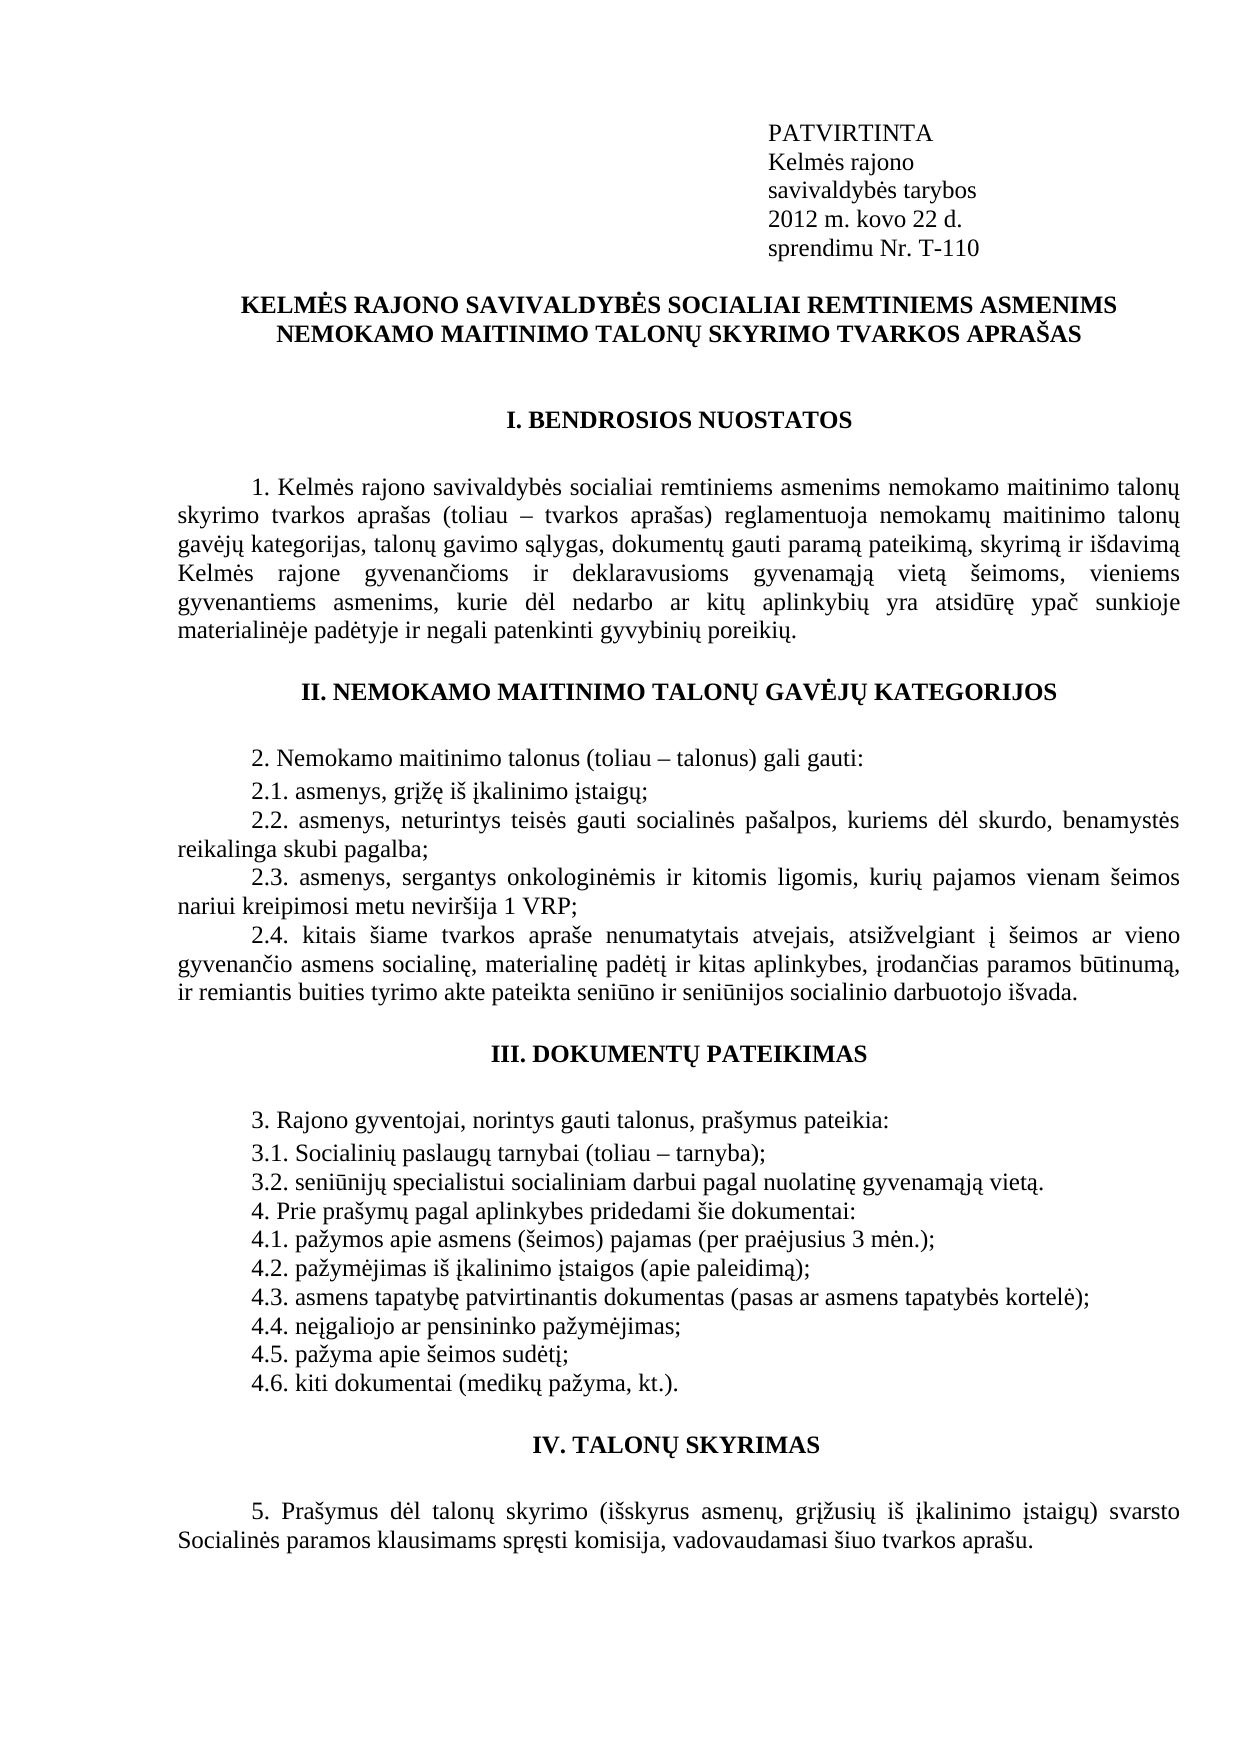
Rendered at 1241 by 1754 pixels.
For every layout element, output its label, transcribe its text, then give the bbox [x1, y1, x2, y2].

text 3.1. Socialinių paslaugų tarnybai (toliau – tarnyba); [177, 1138, 1181, 1167]
text 3. Rajono gyventojai, norintys gauti talonus, prašymus pateikia: [177, 1105, 1181, 1134]
text 4.6. kiti dokumentai (medikų pažyma, kt.). [177, 1368, 1181, 1397]
text II. NEMOKAMO MAITINIMO TALONŲ GAVĖJŲ KATEGORIJOS [177, 677, 1181, 706]
text 2.3. asmenys, sergantys onkologinėmis ir kitomis ligomis, kurių pajamos vienam šeimos nariui kreipimosi metu neviršija 1 VRP; [177, 862, 1181, 920]
text IV. TALONŲ SKYRIMAS [177, 1430, 1181, 1459]
text 4. Prie prašymų pagal aplinkybes pridedami šie dokumentai: [177, 1196, 1181, 1224]
text 3.2. seniūnijų specialistui socialiniam darbui pagal nuolatinę gyvenamąją vietą. [177, 1167, 1181, 1196]
text 1. Kelmės rajono savivaldybės socialiai remtiniems asmenims nemokamo maitinimo talonų skyrimo tvarkos aprašas (toliau – tvarkos aprašas) reglamentuoja nemokamų maitinimo talonų gavėjų kategorijas, talonų gavimo sąlygas, dokumentų gauti paramą pateikimą, skyrimą ir išdavimą Kelmės rajone gyvenančioms ir deklaravusioms gyvenamąją vietą šeimoms, vieniems gyvenantiems asmenims, kurie dėl nedarbo ar kitų aplinkybių yra atsidūrę ypač sunkioje materialinėje padėtyje ir negali patenkinti gyvybinių poreikių. [177, 472, 1181, 644]
text 2. Nemokamo maitinimo talonus (toliau – talonus) gali gauti: [177, 743, 1181, 772]
text 2.4. kitais šiame tvarkos apraše nenumatytais atvejais, atsižvelgiant į šeimos ar vieno gyvenančio asmens socialinę, materialinę padėtį ir kitas aplinkybes, įrodančias paramos būtinumą, ir remiantis buities tyrimo akte pateikta seniūno ir seniūnijos socialinio darbuotojo išvada. [177, 920, 1181, 1006]
text 4.3. asmens tapatybę patvirtinantis dokumentas (pasas ar asmens tapatybės kortelė); [177, 1282, 1181, 1311]
text 4.2. pažymėjimas iš įkalinimo įstaigos (apie paleidimą); [177, 1253, 1181, 1282]
text 4.4. neįgaliojo ar pensininko pažymėjimas; [177, 1311, 1181, 1339]
text savivaldybės tarybos [768, 176, 1181, 204]
text 2.2. asmenys, neturintys teisės gauti socialinės pašalpos, kuriems dėl skurdo, benamystės reikalinga skubi pagalba; [177, 805, 1181, 862]
text 4.5. pažyma apie šeimos sudėtį; [177, 1339, 1181, 1368]
text 2.1. asmenys, grįžę iš įkalinimo įstaigų; [177, 776, 1181, 805]
text I. BENDROSIOS NUOSTATOS [177, 406, 1181, 434]
text KELMĖS RAJONO SAVIVALDYBĖS SOCIALIAI REMTINIEMS ASMENIMS NEMOKAMO MAITINIMO TALONŲ SKYRIMO TVARKOS APRAŠAS [177, 291, 1181, 348]
text Kelmės rajono [768, 147, 1181, 176]
text 5. Prašymus dėl talonų skyrimo (išskyrus asmenų, grįžusių iš įkalinimo įstaigų) svarsto Socialinės paramos klausimams spręsti komisija, vadovaudamasi šiuo tvarkos aprašu. [177, 1496, 1181, 1554]
text sprendimu Nr. T-110 [768, 233, 1181, 262]
text III. DOKUMENTŲ PATEIKIMAS [177, 1039, 1181, 1068]
text PATVIRTINTA [768, 118, 1181, 147]
text 2012 m. kovo 22 d. [768, 204, 1181, 233]
text 4.1. pažymos apie asmens (šeimos) pajamas (per praėjusius 3 mėn.); [177, 1224, 1181, 1253]
